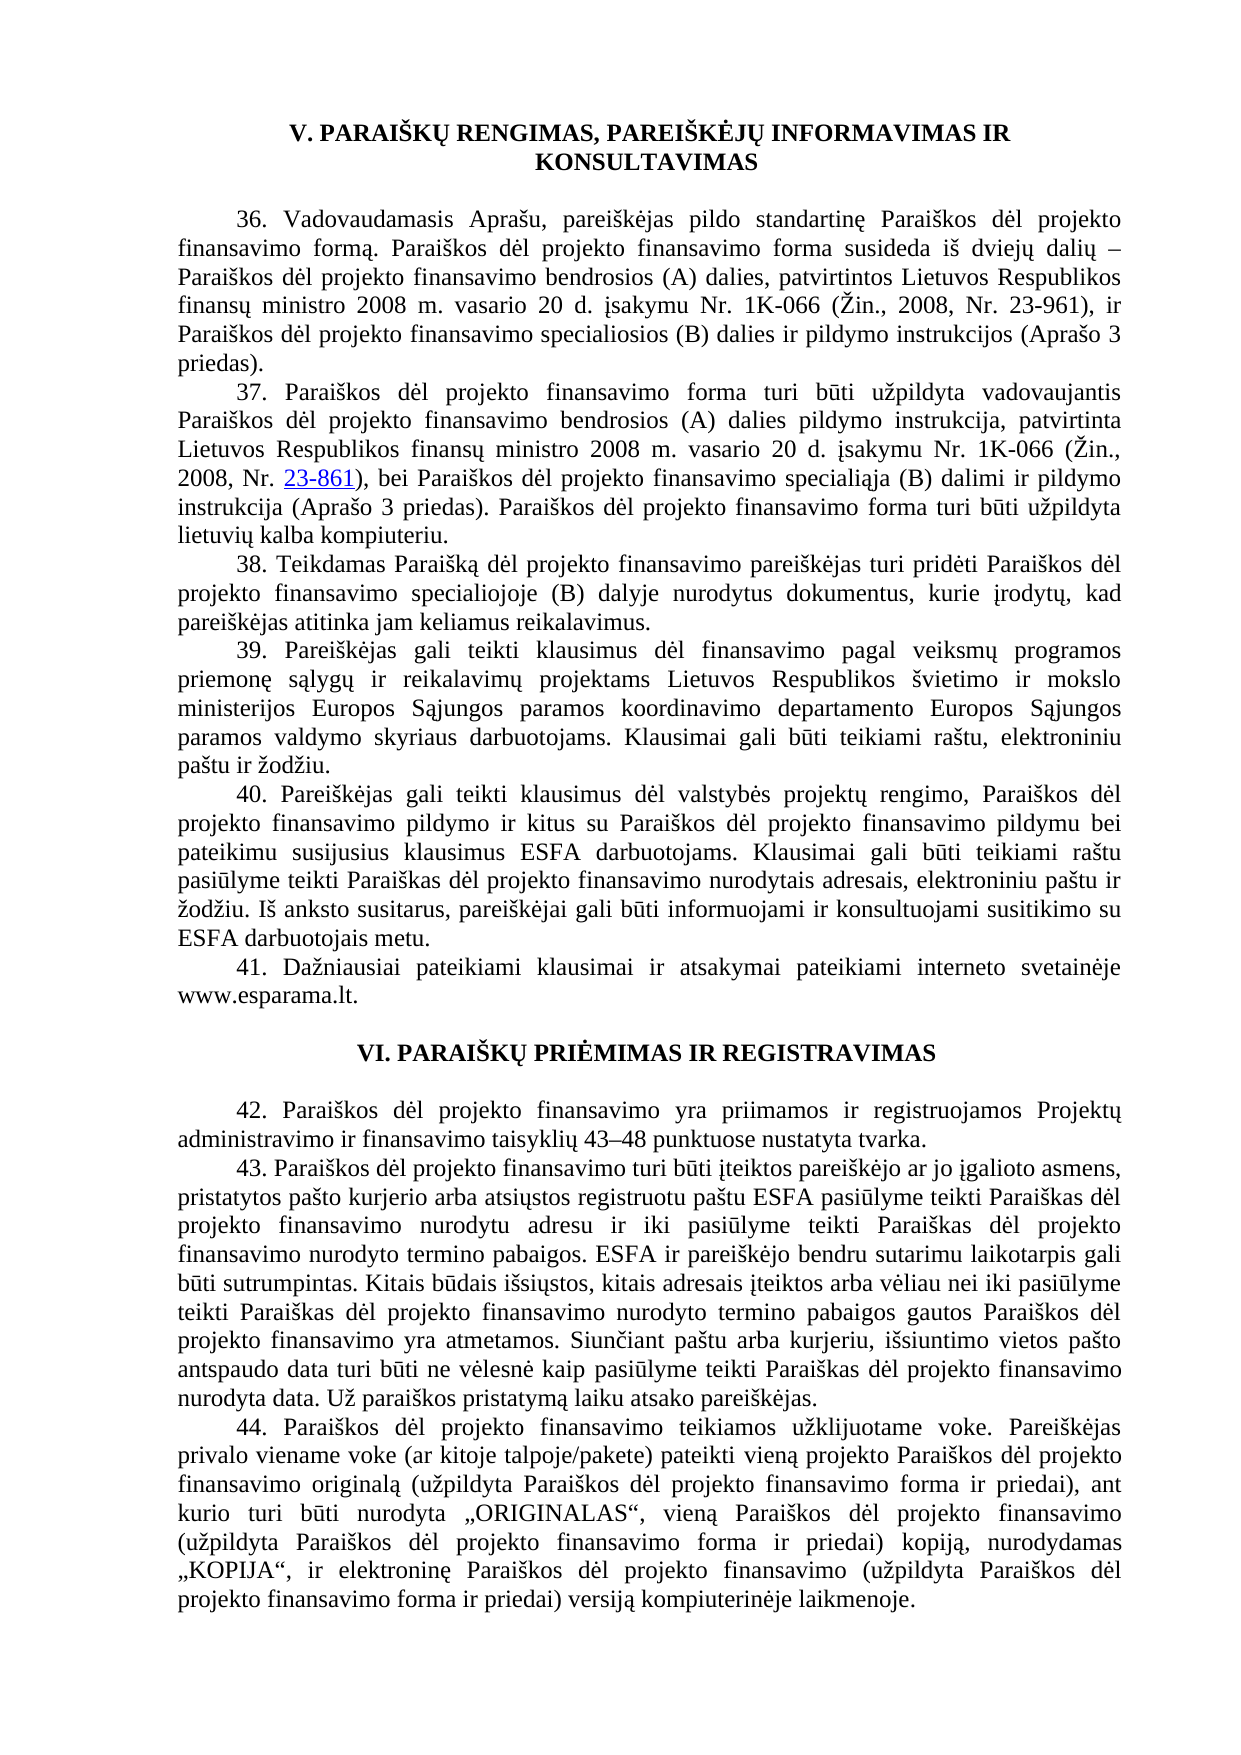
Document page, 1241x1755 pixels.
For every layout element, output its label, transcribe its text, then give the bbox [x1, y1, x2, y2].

text 37. Paraiškos dėl projekto finansavimo forma turi būti užpildyta vadovaujantis Paraiškos dėl projekto finansavimo bendrosios (A) dalies pildymo instrukcija, patvirtinta Lietuvos Respublikos finansų ministro 2008 m. vasario 20 d. įsakymu Nr. 1K-066 (Žin., 2008, Nr. 23-861), bei Paraiškos dėl projekto finansavimo specialiąja (B) dalimi ir pildymo instrukcija (Aprašo 3 priedas). Paraiškos dėl projekto finansavimo forma turi būti užpildyta lietuvių kalba kompiuteriu. [177, 377, 1122, 549]
text 40. Pareiškėjas gali teikti klausimus dėl valstybės projektų rengimo, Paraiškos dėl projekto finansavimo pildymo ir kitus su Paraiškos dėl projekto finansavimo pildymu bei pateikimu susijusius klausimus ESFA darbuotojams. Klausimai gali būti teikiami raštu pasiūlyme teikti Paraiškas dėl projekto finansavimo nurodytais adresais, elektroniniu paštu ir žodžiu. Iš anksto susitarus, pareiškėjai gali būti informuojami ir konsultuojami susitikimo su ESFA darbuotojais metu. [177, 779, 1122, 952]
text V. PARAIŠKŲ RENGIMAS, PAREIŠKĖJŲ INFORMAVIMAS IR KONSULTAVIMAS [177, 118, 1122, 176]
text 43. Paraiškos dėl projekto finansavimo turi būti įteiktos pareiškėjo ar jo įgalioto asmens, pristatytos pašto kurjerio arba atsiųstos registruotu paštu ESFA pasiūlyme teikti Paraiškas dėl projekto finansavimo nurodytu adresu ir iki pasiūlyme teikti Paraiškas dėl projekto finansavimo nurodyto termino pabaigos. ESFA ir pareiškėjo bendru sutarimu laikotarpis gali būti sutrumpintas. Kitais būdais išsiųstos, kitais adresais įteiktos arba vėliau nei iki pasiūlyme teikti Paraiškas dėl projekto finansavimo nurodyto termino pabaigos gautos Paraiškos dėl projekto finansavimo yra atmetamos. Siunčiant paštu arba kurjeriu, išsiuntimo vietos pašto antspaudo data turi būti ne vėlesnė kaip pasiūlyme teikti Paraiškas dėl projekto finansavimo nurodyta data. Už paraiškos pristatymą laiku atsako pareiškėjas. [177, 1153, 1122, 1412]
text 44. Paraiškos dėl projekto finansavimo teikiamos užklijuotame voke. Pareiškėjas privalo viename voke (ar kitoje talpoje/pakete) pateikti vieną projekto Paraiškos dėl projekto finansavimo originalą (užpildyta Paraiškos dėl projekto finansavimo forma ir priedai), ant kurio turi būti nurodyta „ORIGINALAS“, vieną Paraiškos dėl projekto finansavimo (užpildyta Paraiškos dėl projekto finansavimo forma ir priedai) kopiją, nurodydamas „KOPIJA“, ir elektroninę Paraiškos dėl projekto finansavimo (užpildyta Paraiškos dėl projekto finansavimo forma ir priedai) versiją kompiuterinėje laikmenoje. [177, 1412, 1122, 1613]
text 41. Dažniausiai pateikiami klausimai ir atsakymai pateikiami interneto svetainėje www.esparama.lt. [177, 952, 1122, 1009]
text 38. Teikdamas Paraišką dėl projekto finansavimo pareiškėjas turi pridėti Paraiškos dėl projekto finansavimo specialiojoje (B) dalyje nurodytus dokumentus, kurie įrodytų, kad pareiškėjas atitinka jam keliamus reikalavimus. [177, 549, 1122, 636]
text 39. Pareiškėjas gali teikti klausimus dėl finansavimo pagal veiksmų programos priemonę sąlygų ir reikalavimų projektams Lietuvos Respublikos švietimo ir mokslo ministerijos Europos Sąjungos paramos koordinavimo departamento Europos Sąjungos paramos valdymo skyriaus darbuotojams. Klausimai gali būti teikiami raštu, elektroniniu paštu ir žodžiu. [177, 636, 1122, 779]
text VI. PARAIŠKŲ PRIĖMIMAS IR REGISTRAVIMAS [177, 1038, 1122, 1067]
text 42. Paraiškos dėl projekto finansavimo yra priimamos ir registruojamos Projektų administravimo ir finansavimo taisyklių 43–48 punktuose nustatyta tvarka. [177, 1096, 1122, 1153]
text 36. Vadovaudamasis Aprašu, pareiškėjas pildo standartinę Paraiškos dėl projekto finansavimo formą. Paraiškos dėl projekto finansavimo forma susideda iš dviejų dalių – Paraiškos dėl projekto finansavimo bendrosios (A) dalies, patvirtintos Lietuvos Respublikos finansų ministro 2008 m. vasario 20 d. įsakymu Nr. 1K-066 (Žin., 2008, Nr. 23-961), ir Paraiškos dėl projekto finansavimo specialiosios (B) dalies ir pildymo instrukcijos (Aprašo 3 priedas). [177, 204, 1122, 377]
